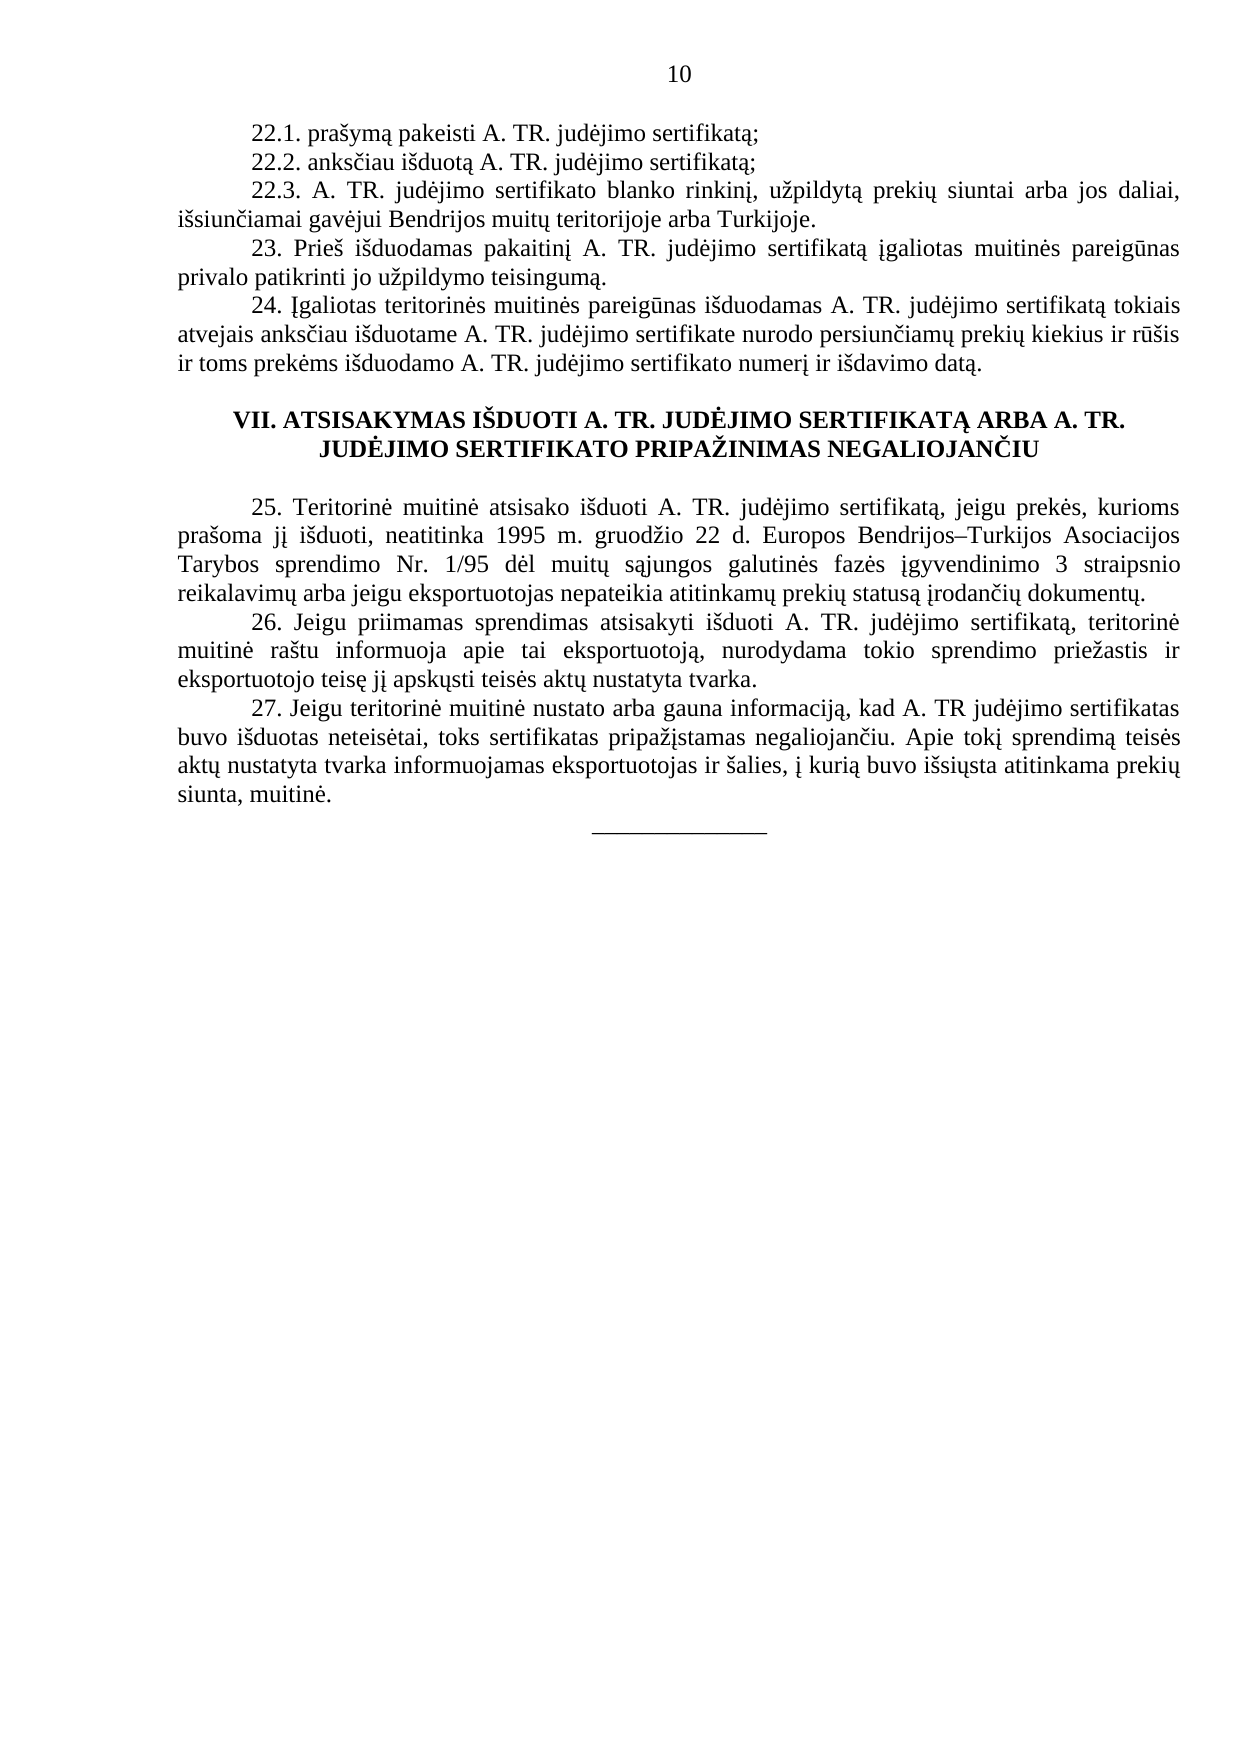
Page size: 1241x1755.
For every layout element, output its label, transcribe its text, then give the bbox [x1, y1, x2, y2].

text ______________ [177, 808, 1181, 837]
text 22.2. anksčiau išduotą A. TR. judėjimo sertifikatą; [177, 147, 1181, 176]
text 25. Teritorinė muitinė atsisako išduoti A. TR. judėjimo sertifikatą, jeigu prekės, kurioms prašoma jį išduoti, neatitinka 1995 m. gruodžio 22 d. Europos Bendrijos–Turkijos Asociacijos Tarybos sprendimo Nr. 1/95 dėl muitų sąjungos galutinės fazės įgyvendinimo 3 straipsnio reikalavimų arba jeigu eksportuotojas nepateikia atitinkamų prekių statusą įrodančių dokumentų. [177, 492, 1181, 607]
text 27. Jeigu teritorinė muitinė nustato arba gauna informaciją, kad A. TR judėjimo sertifikatas buvo išduotas neteisėtai, toks sertifikatas pripažįstamas negaliojančiu. Apie tokį sprendimą teisės aktų nustatyta tvarka informuojamas eksportuotojas ir šalies, į kurią buvo išsiųsta atitinkama prekių siunta, muitinė. [177, 693, 1181, 808]
text 24. Įgaliotas teritorinės muitinės pareigūnas išduodamas A. TR. judėjimo sertifikatą tokiais atvejais anksčiau išduotame A. TR. judėjimo sertifikate nurodo persiunčiamų prekių kiekius ir rūšis ir toms prekėms išduodamo A. TR. judėjimo sertifikato numerį ir išdavimo datą. [177, 291, 1181, 377]
text 23. Prieš išduodamas pakaitinį A. TR. judėjimo sertifikatą įgaliotas muitinės pareigūnas privalo patikrinti jo užpildymo teisingumą. [177, 233, 1181, 291]
text 26. Jeigu priimamas sprendimas atsisakyti išduoti A. TR. judėjimo sertifikatą, teritorinė muitinė raštu informuoja apie tai eksportuotoją, nurodydama tokio sprendimo priežastis ir eksportuotojo teisę jį apskųsti teisės aktų nustatyta tvarka. [177, 607, 1181, 693]
text 22.3. A. TR. judėjimo sertifikato blanko rinkinį, užpildytą prekių siuntai arba jos daliai, išsiunčiamai gavėjui Bendrijos muitų teritorijoje arba Turkijoje. [177, 176, 1181, 233]
text VII. ATSISAKYMAS IŠDUOTI A. TR. JUDĖJIMO SERTIFIKATĄ ARBA A. TR. JUDĖJIMO SERTIFIKATO PRIPAŽINIMAS NEGALIOJANČIU [177, 406, 1181, 463]
text 22.1. prašymą pakeisti A. TR. judėjimo sertifikatą; [177, 118, 1181, 147]
